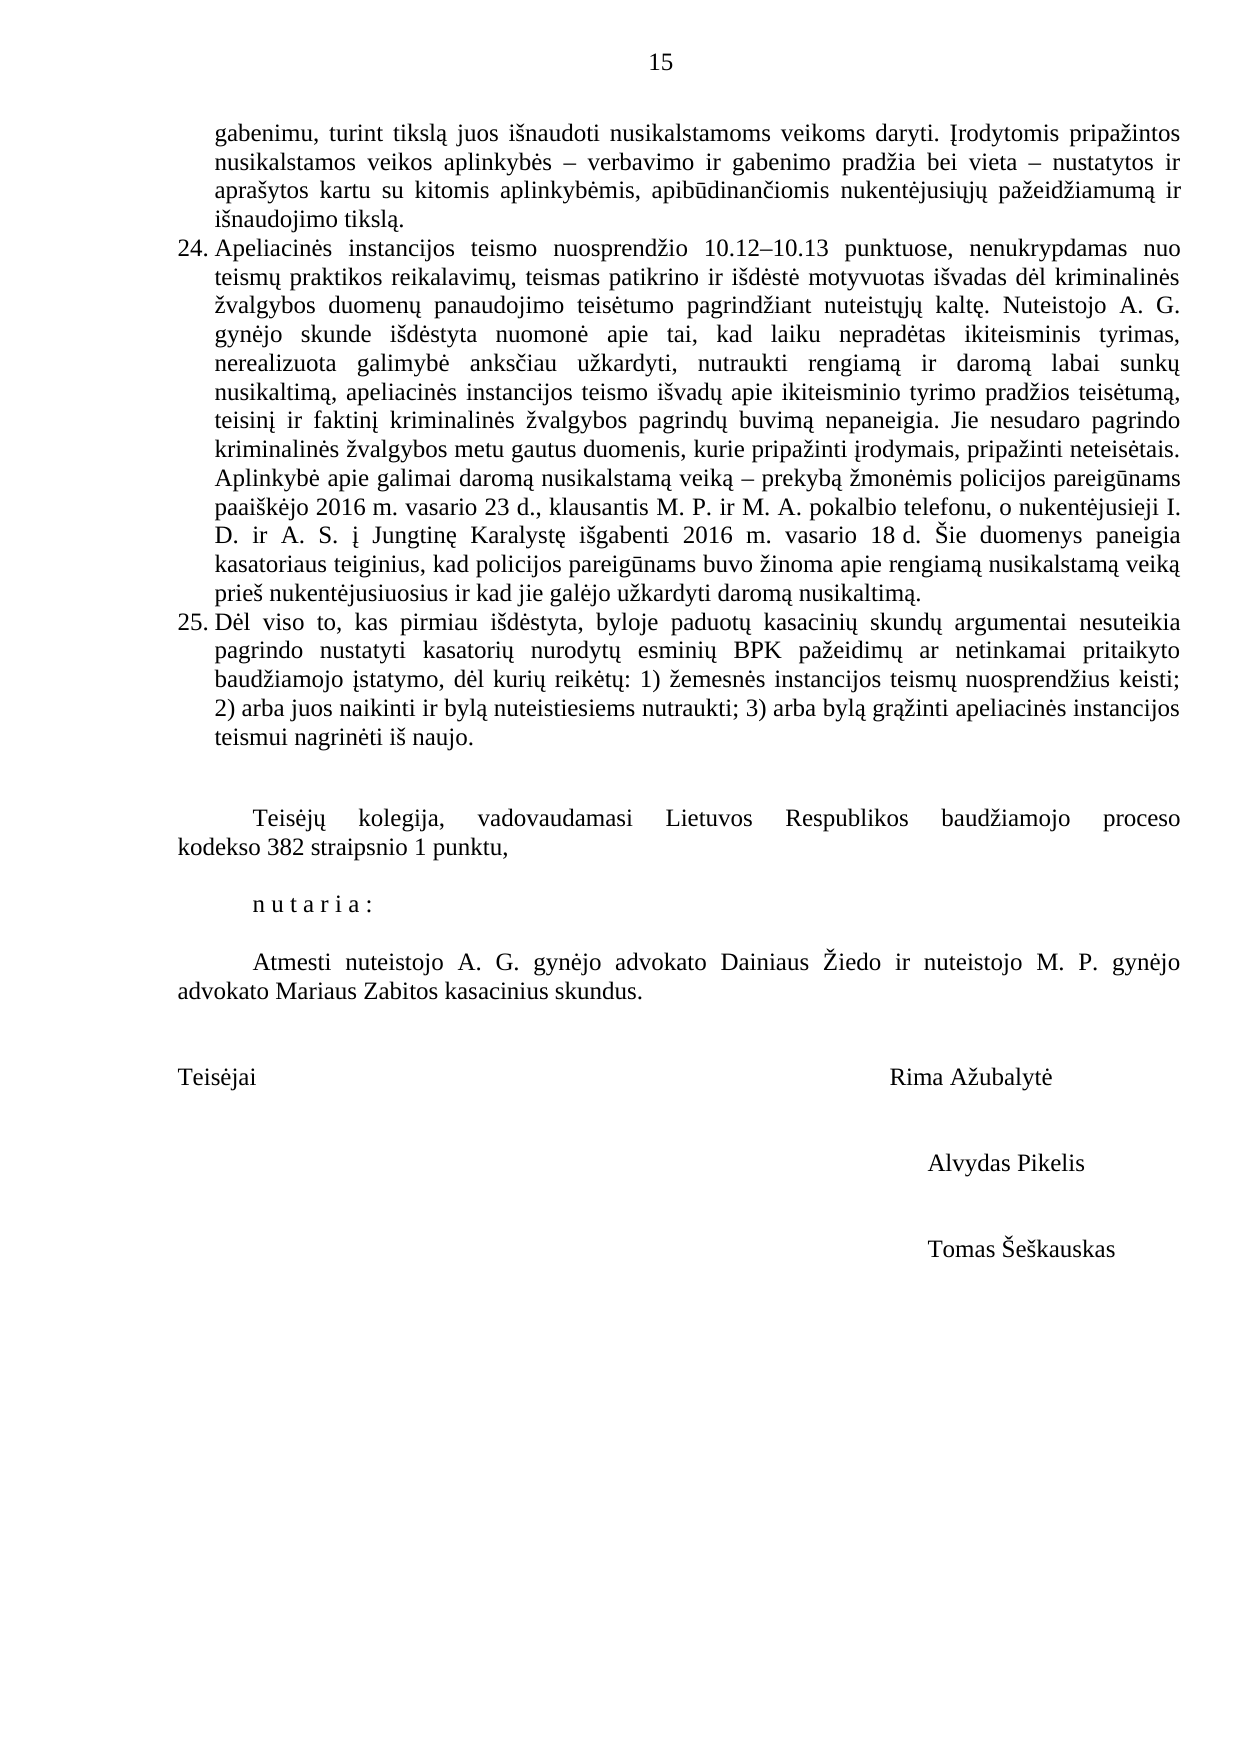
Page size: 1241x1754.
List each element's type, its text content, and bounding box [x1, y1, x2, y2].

text Atmesti nuteistojo A. G. gynėjo advokato Dainiaus Žiedo ir nuteistojo M. P. gynėjo advokato Mariaus Zabitos kasacinius skundus. [177, 947, 1181, 1004]
text Alvydas Pikelis [177, 1148, 1181, 1177]
text Teisėjai Rima Ažubalytė [177, 1062, 1181, 1091]
text 25. Dėl viso to, kas pirmiau išdėstyta, byloje paduotų kasacinių skundų argumentai nesuteikia pagrindo nustatyti kasatorių nurodytų esminių BPK pažeidimų ar netinkamai pritaikyto baudžiamojo įstatymo, dėl kurių reikėtų: 1) žemesnės instancijos teismų nuosprendžius keisti; 2) arba juos naikinti ir bylą nuteistiesiems nutraukti; 3) arba bylą grąžinti apeliacinės instancijos teismui nagrinėti iš naujo. [177, 607, 1181, 751]
text Teisėjų kolegija, vadovaudamasi Lietuvos Respublikos baudžiamojo proceso kodekso 382 straipsnio 1 punktu, [177, 803, 1181, 861]
text 24. Apeliacinės instancijos teismo nuosprendžio 10.12–10.13 punktuose, nenukrypdamas nuo teismų praktikos reikalavimų, teismas patikrino ir išdėstė motyvuotas išvadas dėl kriminalinės žvalgybos duomenų panaudojimo teisėtumo pagrindžiant nuteistųjų kaltę. Nuteistojo A. G. gynėjo skunde išdėstyta nuomonė apie tai, kad laiku nepradėtas ikiteisminis tyrimas, nerealizuota galimybė anksčiau užkardyti, nutraukti rengiamą ir daromą labai sunkų nusikaltimą, apeliacinės instancijos teismo išvadų apie ikiteisminio tyrimo pradžios teisėtumą, teisinį ir faktinį kriminalinės žvalgybos pagrindų buvimą nepaneigia. Jie nesudaro pagrindo kriminalinės žvalgybos metu gautus duomenis, kurie pripažinti įrodymais, pripažinti neteisėtais. Aplinkybė apie galimai daromą nusikalstamą veiką – prekybą žmonėmis policijos pareigūnams paaiškėjo 2016 m. vasario 23 d., klausantis M. P. ir M. A. pokalbio telefonu, o nukentėjusieji I. D. ir A. S. į Jungtinę Karalystę išgabenti 2016 m. vasario 18 d. Šie duomenys paneigia kasatoriaus teiginius, kad policijos pareigūnams buvo žinoma apie rengiamą nusikalstamą veiką prieš nukentėjusiuosius ir kad jie galėjo užkardyti daromą nusikaltimą. [177, 233, 1181, 607]
text Tomas Šeškauskas [177, 1234, 1181, 1263]
text gabenimu, turint tikslą juos išnaudoti nusikalstamoms veikoms daryti. Įrodytomis pripažintos nusikalstamos veikos aplinkybės – verbavimo ir gabenimo pradžia bei vieta – nustatytos ir aprašytos kartu su kitomis aplinkybėmis, apibūdinančiomis nukentėjusiųjų pažeidžiamumą ir išnaudojimo tikslą. [177, 118, 1181, 233]
text n u t a r i a : [177, 889, 1181, 918]
